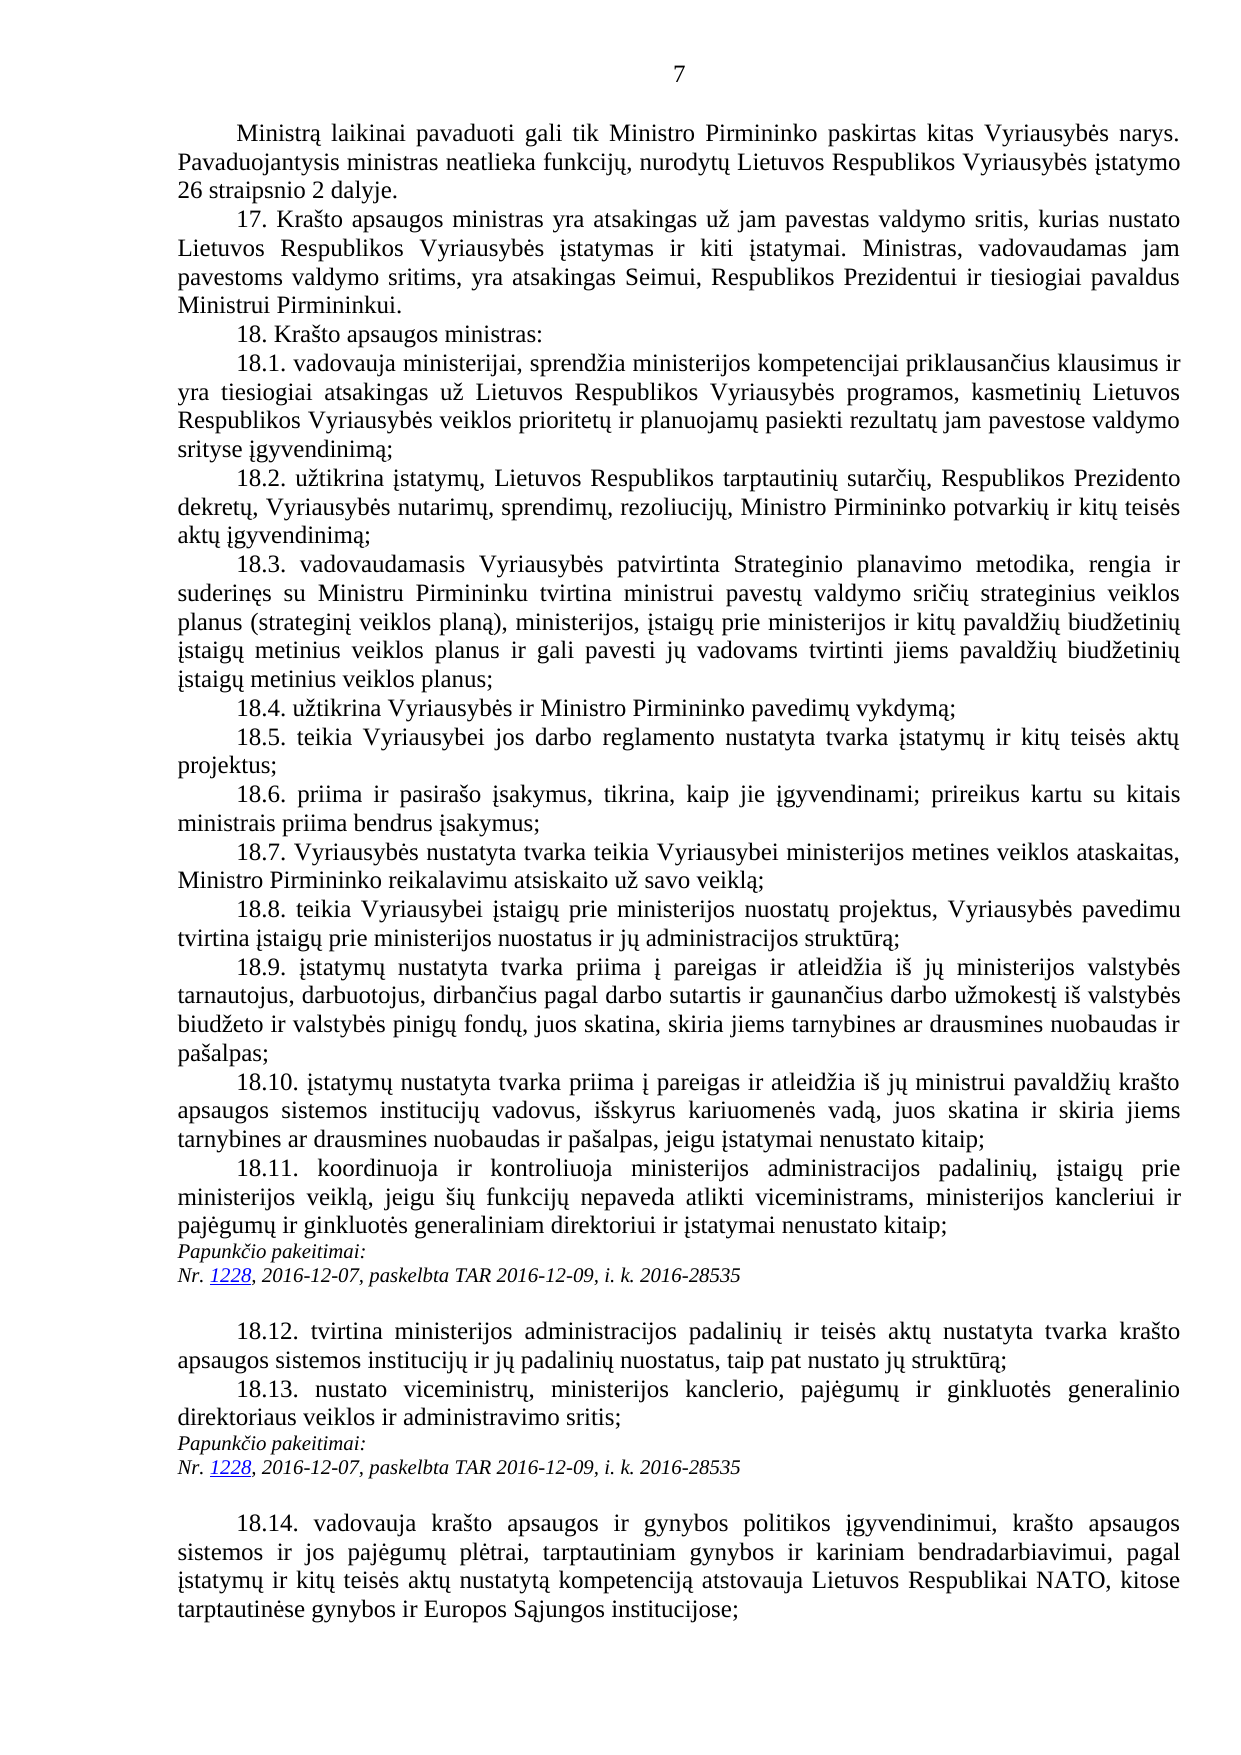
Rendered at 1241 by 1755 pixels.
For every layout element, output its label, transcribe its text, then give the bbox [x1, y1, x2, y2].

text 18.7. Vyriausybės nustatyta tvarka teikia Vyriausybei ministerijos metines veiklos ataskaitas, Ministro Pirmininko reikalavimu atsiskaito už savo veiklą; [177, 837, 1181, 894]
text 18.9. įstatymų nustatyta tvarka priima į pareigas ir atleidžia iš jų ministerijos valstybės tarnautojus, darbuotojus, dirbančius pagal darbo sutartis ir gaunančius darbo užmokestį iš valstybės biudžeto ir valstybės pinigų fondų, juos skatina, skiria jiems tarnybines ar drausmines nuobaudas ir pašalpas; [177, 952, 1181, 1067]
text 18.12. tvirtina ministerijos administracijos padalinių ir teisės aktų nustatyta tvarka krašto apsaugos sistemos institucijų ir jų padalinių nuostatus, taip pat nustato jų struktūrą; [177, 1316, 1181, 1374]
text Papunkčio pakeitimai: [177, 1239, 1181, 1263]
text Nr. 1228, 2016-12-07, paskelbta TAR 2016-12-09, i. k. 2016-28535 [177, 1455, 1181, 1479]
text 18.2. užtikrina įstatymų, Lietuvos Respublikos tarptautinių sutarčių, Respublikos Prezidento dekretų, Vyriausybės nutarimų, sprendimų, rezoliucijų, Ministro Pirmininko potvarkių ir kitų teisės aktų įgyvendinimą; [177, 463, 1181, 549]
text 18.4. užtikrina Vyriausybės ir Ministro Pirmininko pavedimų vykdymą; [177, 693, 1181, 722]
text 18.8. teikia Vyriausybei įstaigų prie ministerijos nuostatų projektus, Vyriausybės pavedimu tvirtina įstaigų prie ministerijos nuostatus ir jų administracijos struktūrą; [177, 894, 1181, 952]
text 18.1. vadovauja ministerijai, sprendžia ministerijos kompetencijai priklausančius klausimus ir yra tiesiogiai atsakingas už Lietuvos Respublikos Vyriausybės programos, kasmetinių Lietuvos Respublikos Vyriausybės veiklos prioritetų ir planuojamų pasiekti rezultatų jam pavestose valdymo srityse įgyvendinimą; [177, 348, 1181, 463]
text Nr. 1228, 2016-12-07, paskelbta TAR 2016-12-09, i. k. 2016-28535 [177, 1263, 1181, 1287]
text 18.13. nustato viceministrų, ministerijos kanclerio, pajėgumų ir ginkluotės generalinio direktoriaus veiklos ir administravimo sritis; [177, 1374, 1181, 1431]
text Papunkčio pakeitimai: [177, 1431, 1181, 1455]
text 18. Krašto apsaugos ministras: [177, 319, 1181, 348]
text Ministrą laikinai pavaduoti gali tik Ministro Pirmininko paskirtas kitas Vyriausybės narys. Pavaduojantysis ministras neatlieka funkcijų, nurodytų Lietuvos Respublikos Vyriausybės įstatymo 26 straipsnio 2 dalyje. [177, 118, 1181, 204]
text 18.10. įstatymų nustatyta tvarka priima į pareigas ir atleidžia iš jų ministrui pavaldžių krašto apsaugos sistemos institucijų vadovus, išskyrus kariuomenės vadą, juos skatina ir skiria jiems tarnybines ar drausmines nuobaudas ir pašalpas, jeigu įstatymai nenustato kitaip; [177, 1067, 1181, 1153]
text 18.14. vadovauja krašto apsaugos ir gynybos politikos įgyvendinimui, krašto apsaugos sistemos ir jos pajėgumų plėtrai, tarptautiniam gynybos ir kariniam bendradarbiavimui, pagal įstatymų ir kitų teisės aktų nustatytą kompetenciją atstovauja Lietuvos Respublikai NATO, kitose tarptautinėse gynybos ir Europos Sąjungos institucijose; [177, 1508, 1181, 1623]
text 17. Krašto apsaugos ministras yra atsakingas už jam pavestas valdymo sritis, kurias nustato Lietuvos Respublikos Vyriausybės įstatymas ir kiti įstatymai. Ministras, vadovaudamas jam pavestoms valdymo sritims, yra atsakingas Seimui, Respublikos Prezidentui ir tiesiogiai pavaldus Ministrui Pirmininkui. [177, 204, 1181, 319]
text 18.3. vadovaudamasis Vyriausybės patvirtinta Strateginio planavimo metodika, rengia ir suderinęs su Ministru Pirmininku tvirtina ministrui pavestų valdymo sričių strateginius veiklos planus (strateginį veiklos planą), ministerijos, įstaigų prie ministerijos ir kitų pavaldžių biudžetinių įstaigų metinius veiklos planus ir gali pavesti jų vadovams tvirtinti jiems pavaldžių biudžetinių įstaigų metinius veiklos planus; [177, 549, 1181, 693]
text 18.11. koordinuoja ir kontroliuoja ministerijos administracijos padalinių, įstaigų prie ministerijos veiklą, jeigu šių funkcijų nepaveda atlikti viceministrams, ministerijos kancleriui ir pajėgumų ir ginkluotės generaliniam direktoriui ir įstatymai nenustato kitaip; [177, 1153, 1181, 1239]
text 18.6. priima ir pasirašo įsakymus, tikrina, kaip jie įgyvendinami; prireikus kartu su kitais ministrais priima bendrus įsakymus; [177, 779, 1181, 837]
text 18.5. teikia Vyriausybei jos darbo reglamento nustatyta tvarka įstatymų ir kitų teisės aktų projektus; [177, 722, 1181, 779]
